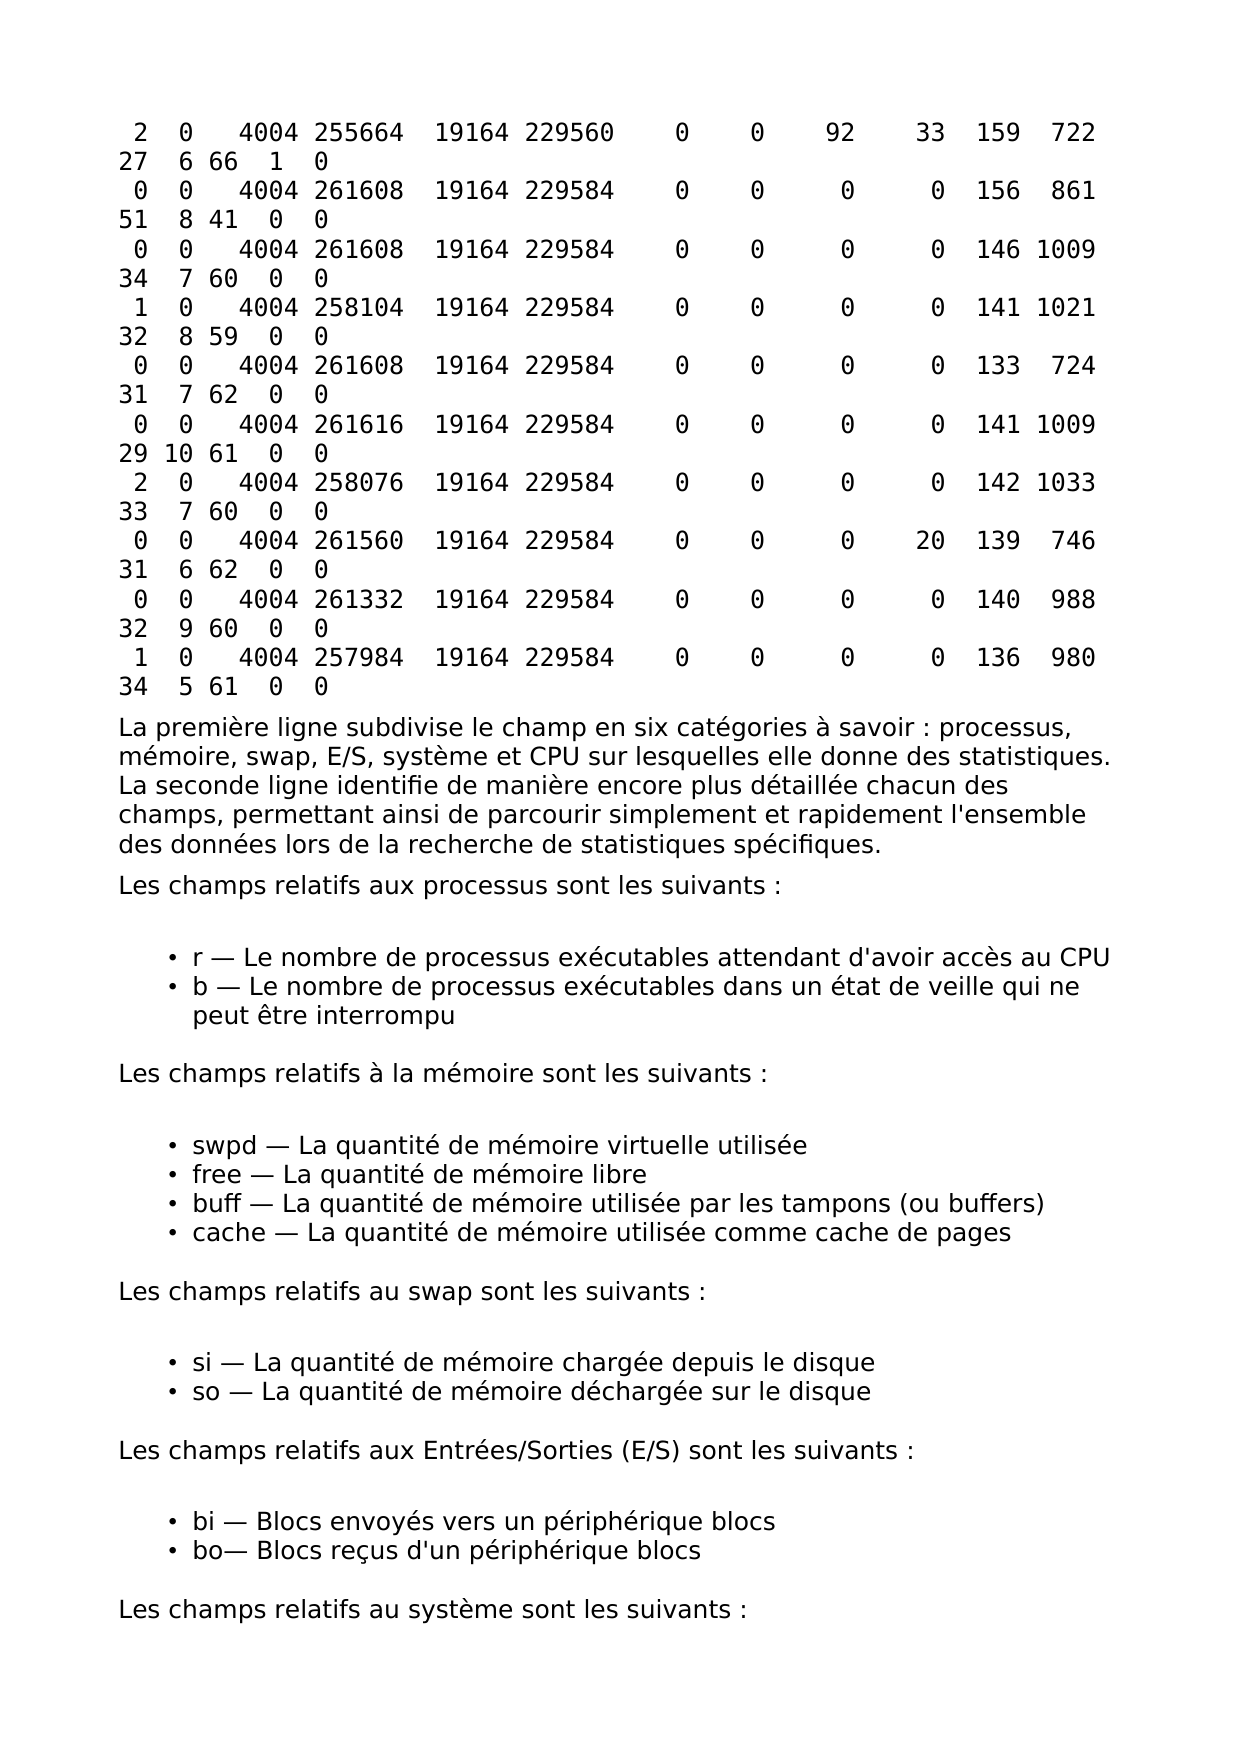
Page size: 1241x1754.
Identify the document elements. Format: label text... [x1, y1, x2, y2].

text Les champs relatifs aux Entrées/Sorties (E/S) sont les suivants : [118, 1436, 1122, 1465]
list bo— Blocs reçus d'un périphérique blocs [177, 1536, 1122, 1565]
list so — La quantité de mémoire déchargée sur le disque [177, 1377, 1122, 1406]
text Les champs relatifs au système sont les suivants : [118, 1595, 1122, 1624]
text La première ligne subdivise le champ en six catégories à savoir : processus, mémoire, swap, E/S, système et CPU sur lesquelles elle donne des statistiques. La seconde ligne identifie de manière encore plus détaillée chacun des champs, permettant ainsi de parcourir simplement et rapidement l'ensemble des données lors de la recherche de statistiques spécifiques. [118, 713, 1122, 859]
list r — Le nombre de processus exécutables attendant d'avoir accès au CPU [177, 943, 1122, 972]
list buff — La quantité de mémoire utilisée par les tampons (ou buffers) [177, 1189, 1122, 1218]
list b — Le nombre de processus exécutables dans un état de veille qui ne peut être interrompu [177, 972, 1122, 1030]
list cache — La quantité de mémoire utilisée comme cache de pages [177, 1218, 1122, 1247]
list bi — Blocs envoyés vers un périphérique blocs [177, 1507, 1122, 1536]
list si — La quantité de mémoire chargée depuis le disque [177, 1348, 1122, 1377]
list swpd — La quantité de mémoire virtuelle utilisée [177, 1131, 1122, 1160]
text Les champs relatifs au swap sont les suivants : [118, 1277, 1122, 1306]
text 2 0 4004 255664 19164 229560 0 0 92 33 159 722 27 6 66 1 0 0 0 4004 261608 19164 229584 0 0 0 0 156 861 51 8 41 0 0 0 0 4004 261608 19164 229584 0 0 0 0 146 1009 34 7 60 0 0 1 0 4004 258104 19164 229584 0 0 0 0 141 1021 32 8 59 0 0 0 0 4004 261608 19164 229584 0 0 0 0 133 724 31 7 62 0 0 0 0 4004 261616 19164 229584 0 0 0 0 141 1009 29 10 61 0 0 2 0 4004 258076 19164 229584 0 0 0 0 142 1033 33 7 60 0 0 0 0 4004 261560 19164 229584 0 0 0 20 139 746 31 6 62 0 0 0 0 4004 261332 19164 229584 0 0 0 0 140 988 32 9 60 0 0 1 0 4004 257984 19164 229584 0 0 0 0 136 980 34 5 61 0 0 [118, 118, 1122, 701]
text Les champs relatifs à la mémoire sont les suivants : [118, 1060, 1122, 1089]
text Les champs relatifs aux processus sont les suivants : [118, 872, 1122, 901]
list free — La quantité de mémoire libre [177, 1160, 1122, 1189]
